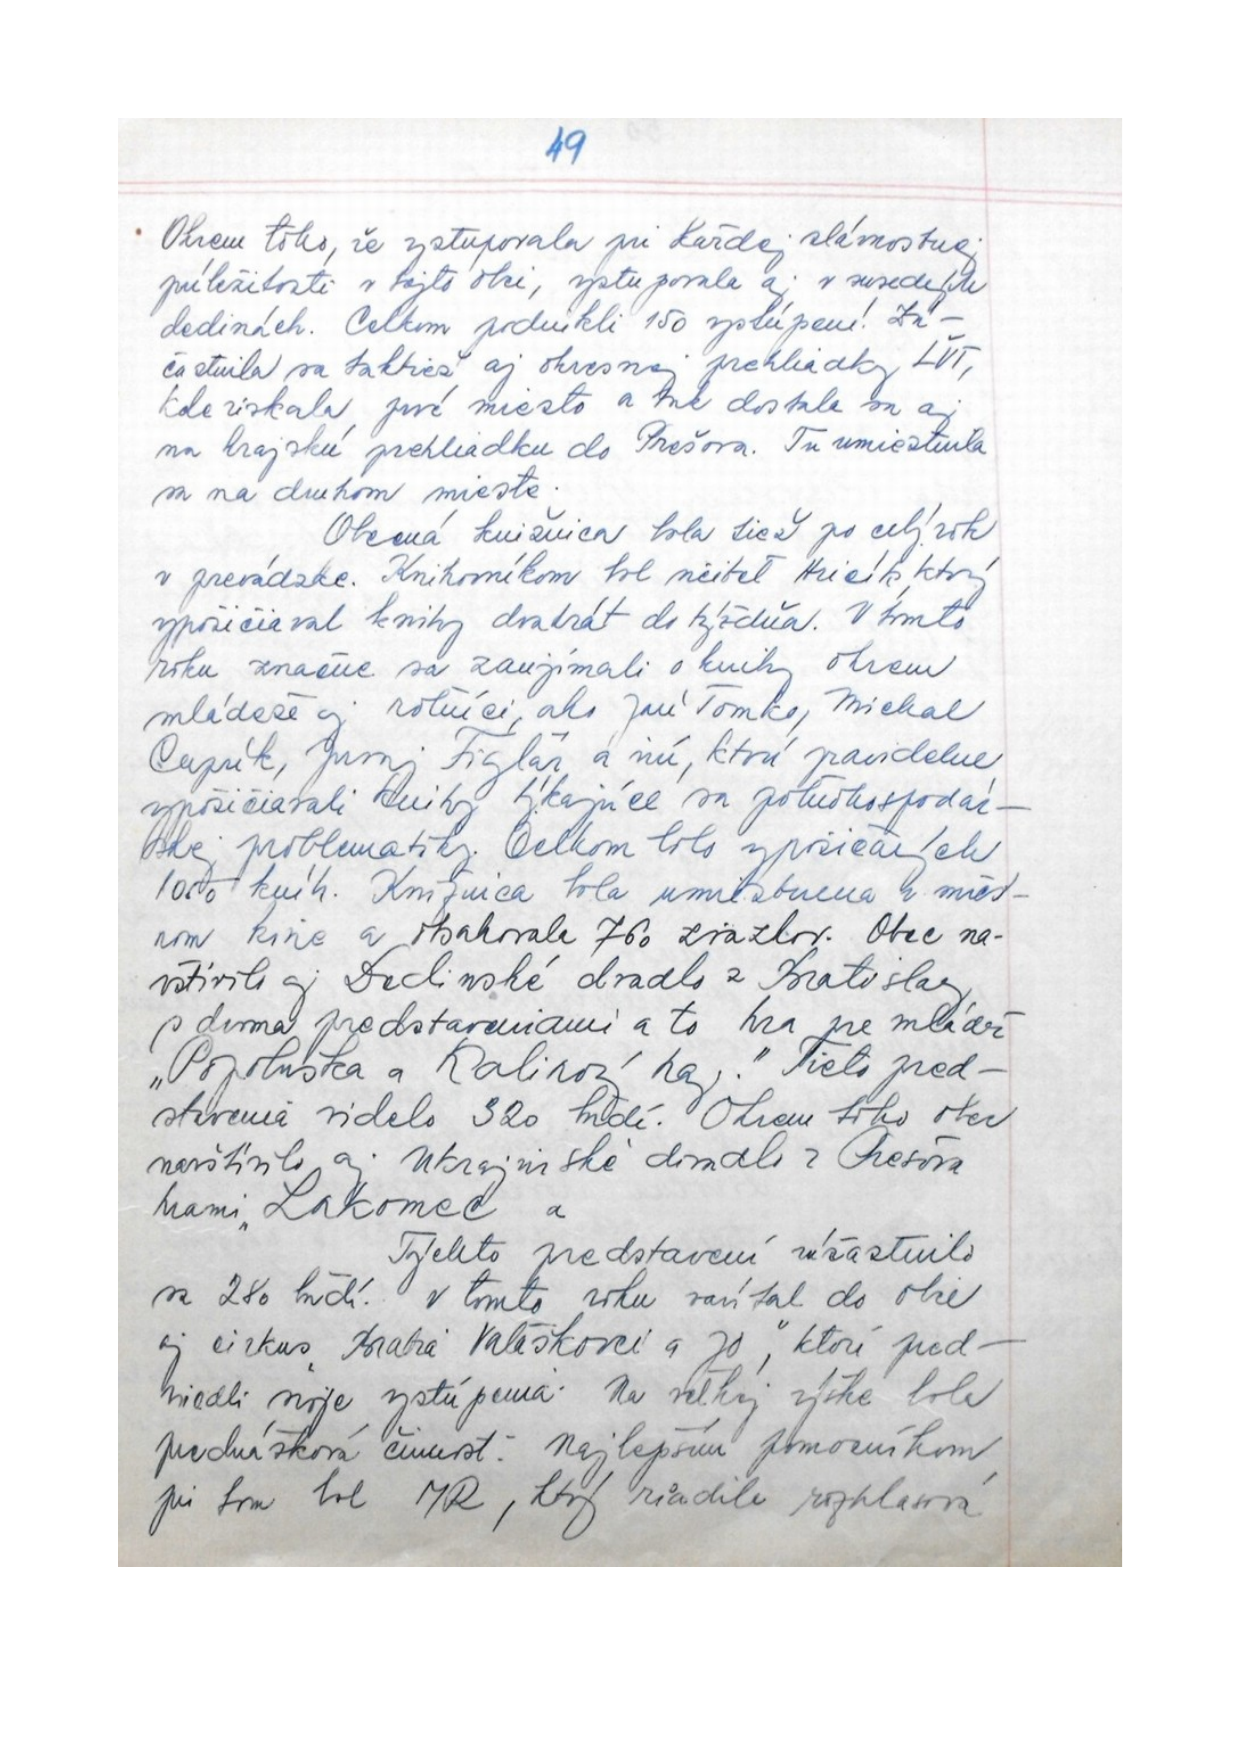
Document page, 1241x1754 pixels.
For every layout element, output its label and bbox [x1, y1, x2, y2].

picture [118, 118, 1123, 1567]
